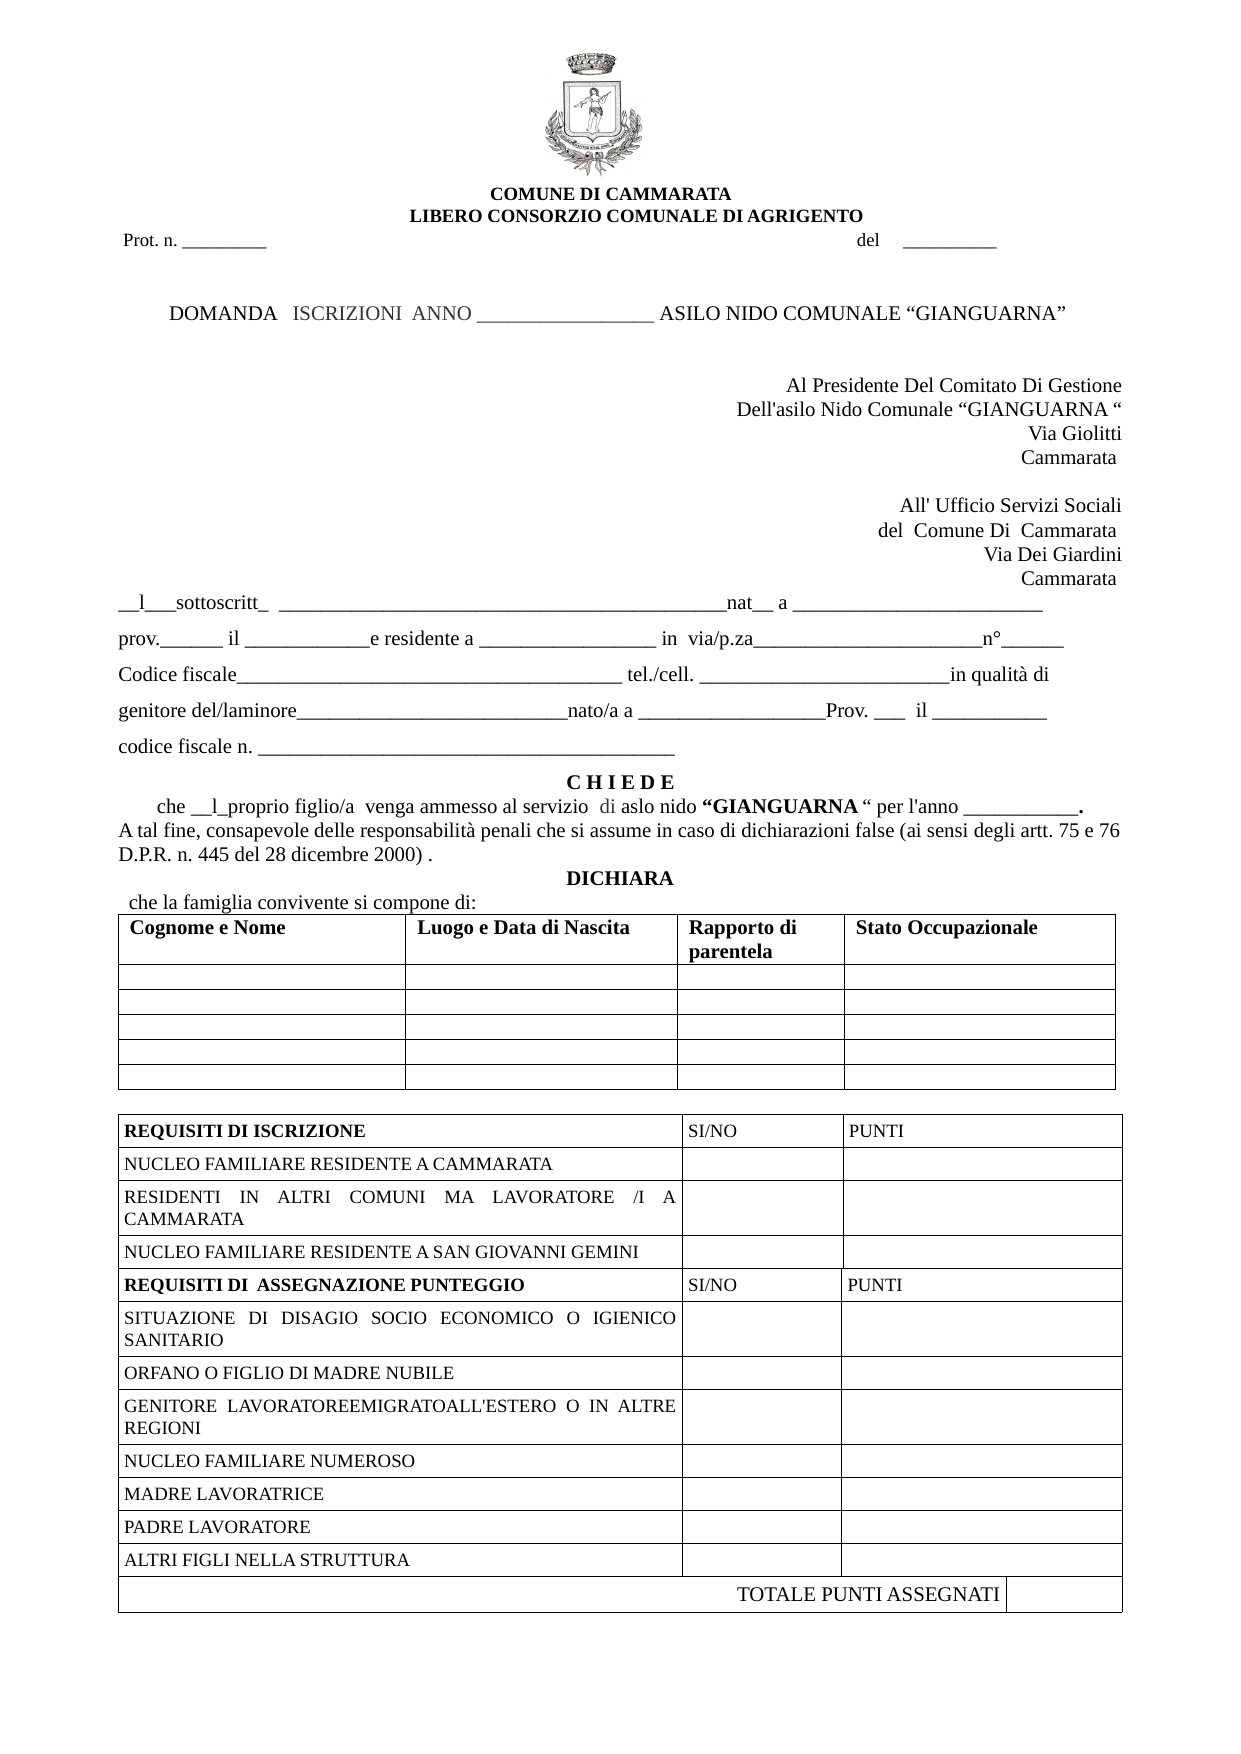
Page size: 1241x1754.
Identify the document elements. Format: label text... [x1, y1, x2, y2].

table_cell [842, 1544, 1122, 1576]
table_cell [842, 1478, 1122, 1510]
table_cell [119, 1065, 405, 1089]
table_cell NUCLEO FAMILIARE RESIDENTE A SAN GIOVANNI GEMINI [119, 1236, 682, 1268]
subtitle che la famiglia convivente si compone di: [118, 890, 1122, 914]
table_cell RESIDENTI IN ALTRI COMUNI MA LAVORATORE /I A CAMMARATA [119, 1181, 682, 1235]
text COMUNE DI CAMMARATA [118, 180, 1122, 205]
table_cell [842, 1302, 1122, 1356]
table_cell [678, 1040, 844, 1064]
table_cell ALTRI FIGLI NELLA STRUTTURA [119, 1544, 682, 1576]
table_header [1007, 1577, 1122, 1612]
table_cell [119, 990, 405, 1014]
text All' Ufficio Servizi Sociali [118, 493, 1122, 517]
table_cell [683, 1445, 841, 1477]
table_cell [683, 1181, 843, 1235]
table_cell GENITORE LAVORATOREEMIGRATOALL'ESTERO O IN ALTRE REGIONI [119, 1390, 682, 1444]
text che __l_proprio figlio/a venga ammesso al servizio di aslo nido “GIANGUARNA “ per l'anno ___________. [118, 794, 1122, 818]
table_cell [845, 965, 1115, 988]
table_cell [845, 1065, 1115, 1089]
table_cell [406, 990, 677, 1014]
table_header SI/NO [683, 1115, 843, 1147]
table_header PUNTI [842, 1269, 1122, 1301]
table_cell NUCLEO FAMILIARE RESIDENTE A CAMMARATA [119, 1148, 682, 1180]
text Via Dei Giardini [118, 542, 1122, 566]
picture [543, 48, 647, 180]
table_cell [678, 990, 844, 1014]
table_cell [683, 1148, 843, 1180]
table_header Rapporto di parentela [678, 915, 844, 963]
table_cell [845, 1040, 1115, 1064]
table_cell [844, 1181, 1122, 1235]
table_cell [678, 1015, 844, 1039]
table_cell [406, 1015, 677, 1039]
text A tal fine, consapevole delle responsabilità penali che si assume in caso di dichiarazioni false (ai sensi degli artt. 75 e 76 D.P.R. n. 445 del 28 dicembre 2000) . [118, 818, 1122, 866]
table_cell [845, 990, 1115, 1014]
table_cell [119, 965, 405, 988]
text del Comune Di Cammarata [118, 517, 1122, 542]
table_cell [683, 1478, 841, 1510]
table_cell [842, 1511, 1122, 1543]
table_header PUNTI [844, 1115, 1122, 1147]
table_cell [119, 1040, 405, 1064]
table_header Stato Occupazionale [845, 915, 1115, 963]
table_cell [678, 1065, 844, 1089]
table_cell [842, 1390, 1122, 1444]
table_cell ORFANO O FIGLIO DI MADRE NUBILE [119, 1357, 682, 1389]
text Dell'asilo Nido Comunale “GIANGUARNA “ [118, 397, 1122, 421]
table_header SI/NO [683, 1269, 841, 1301]
table_cell [683, 1544, 841, 1576]
text __l___sottoscritt_ ___________________________________________nat__ a ________________________ prov.______ il ____________e residente a _________________ in via/p.za______________________n°______ [118, 590, 1122, 650]
table_cell [683, 1302, 841, 1356]
table_cell NUCLEO FAMILIARE NUMEROSO [119, 1445, 682, 1477]
table_cell [844, 1148, 1122, 1180]
table_header TOTALE PUNTI ASSEGNATI [119, 1577, 1006, 1612]
text Cammarata [118, 566, 1122, 590]
table_cell [683, 1511, 841, 1543]
table_header Cognome e Nome [119, 915, 405, 963]
table_cell [406, 965, 677, 988]
text Via Giolitti [118, 421, 1122, 445]
table_cell [683, 1357, 841, 1389]
table_cell PADRE LAVORATORE [119, 1511, 682, 1543]
table_cell [406, 1040, 677, 1064]
table_cell [842, 1357, 1122, 1389]
table_cell MADRE LAVORATRICE [119, 1478, 682, 1510]
text LIBERO CONSORZIO COMUNALE DI AGRIGENTO [118, 205, 1122, 226]
table_cell SITUAZIONE DI DISAGIO SOCIO ECONOMICO O IGIENICO SANITARIO [119, 1302, 682, 1356]
text Al Presidente Del Comitato Di Gestione [118, 373, 1122, 397]
text Codice fiscale_____________________________________ tel./cell. ________________________in qualità di genitore del/laminore__________________________nato/a a __________________Prov. ___ il ___________ [118, 662, 1122, 722]
text C H I E D E [118, 770, 1122, 794]
table_header REQUISITI DI ISCRIZIONE [119, 1115, 682, 1147]
text codice fiscale n. ________________________________________ [118, 734, 1122, 758]
text Prot. n. _________ del __________ [118, 226, 1122, 252]
table_cell [406, 1065, 677, 1089]
subtitle DICHIARA [118, 866, 1122, 890]
table_cell [678, 965, 844, 988]
table_cell [842, 1445, 1122, 1477]
table_cell [683, 1390, 841, 1444]
table_cell [845, 1015, 1115, 1039]
table_cell [119, 1015, 405, 1039]
table_header REQUISITI DI ASSEGNAZIONE PUNTEGGIO [119, 1269, 682, 1301]
table_header Luogo e Data di Nascita [406, 915, 677, 963]
table_cell [844, 1236, 1122, 1268]
text DOMANDA ISCRIZIONI ANNO _________________ ASILO NIDO COMUNALE “GIANGUARNA” [118, 301, 1122, 325]
text Cammarata [118, 445, 1122, 469]
table_cell [683, 1236, 843, 1268]
